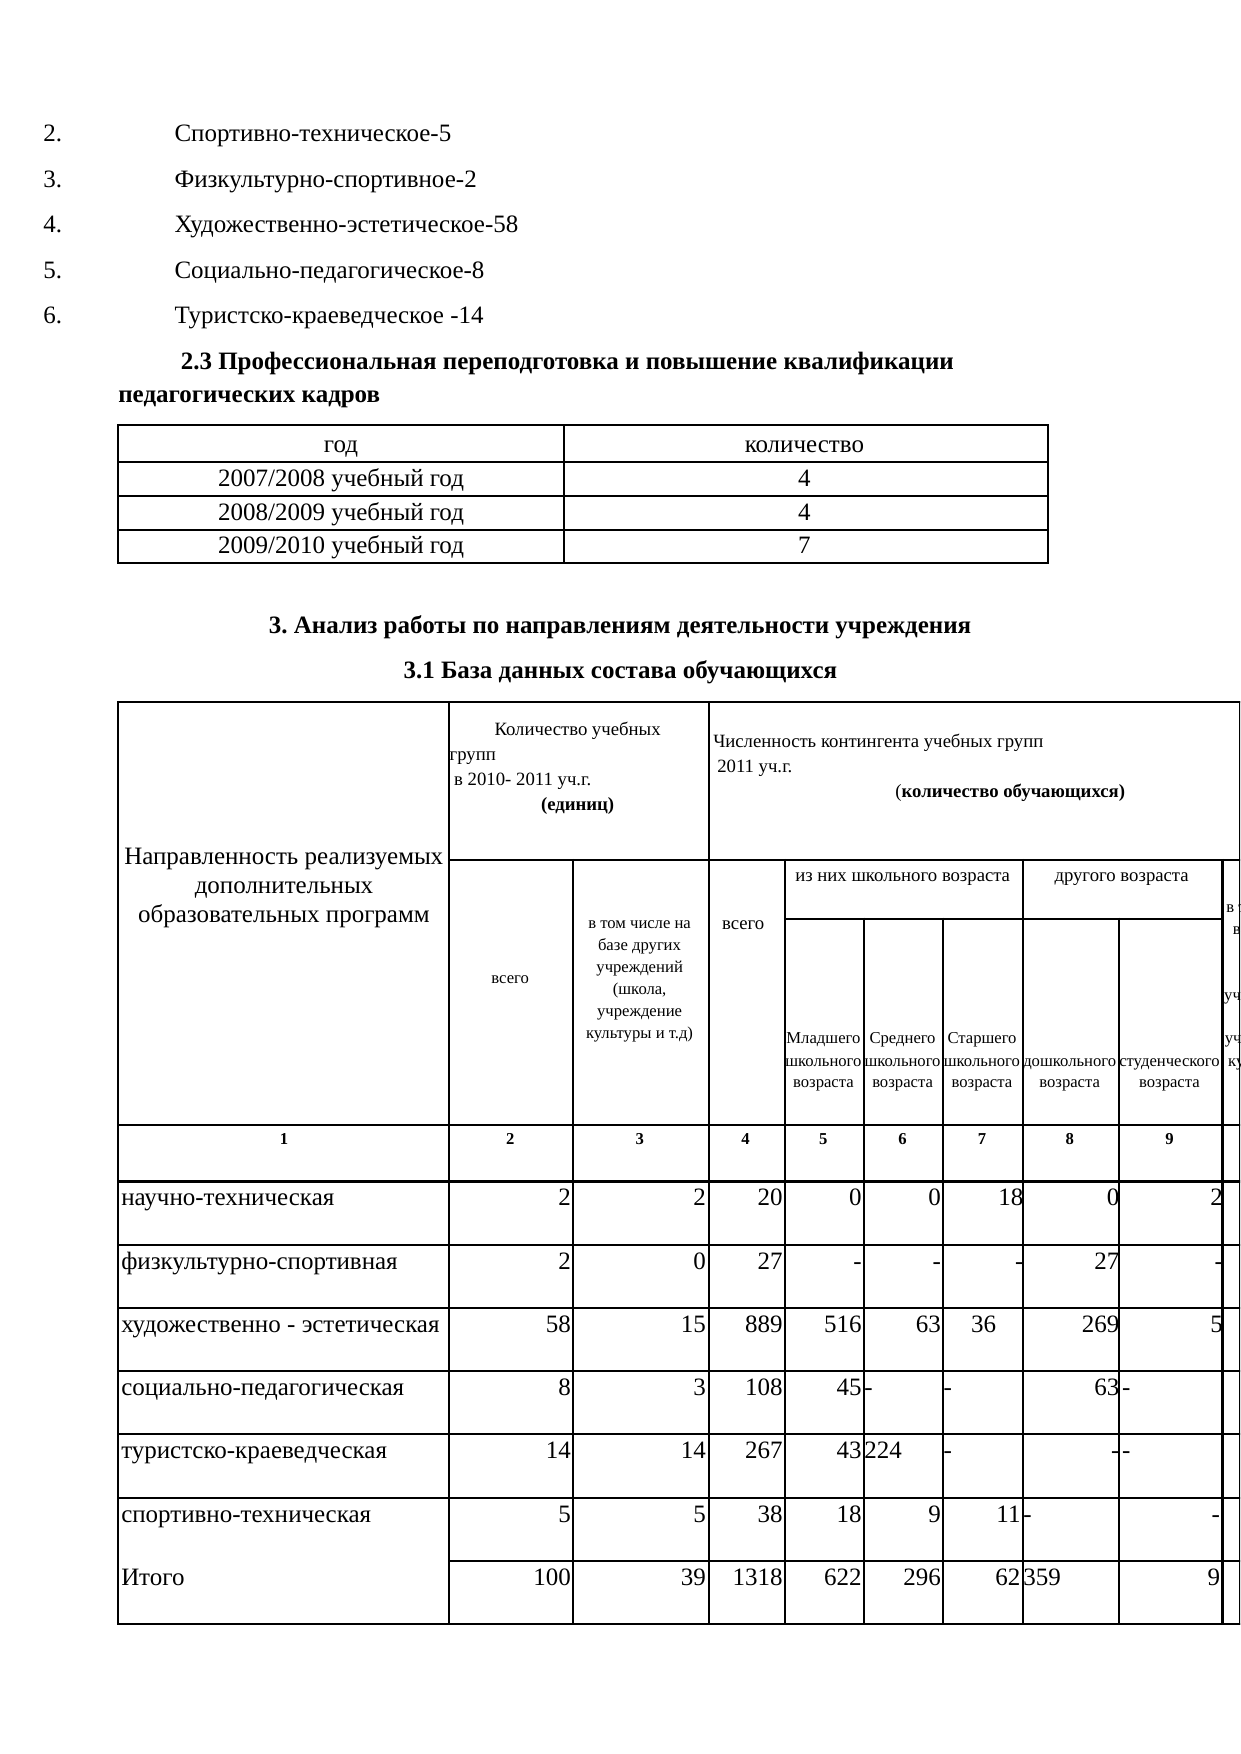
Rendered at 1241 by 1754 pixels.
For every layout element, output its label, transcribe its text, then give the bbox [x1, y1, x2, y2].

table_cell Младшего школьного возраста [786, 920, 863, 1124]
table_cell 9 [1120, 1562, 1221, 1623]
table_cell 0 [1024, 1183, 1118, 1244]
table_cell 0 [574, 1246, 708, 1307]
table_cell спортивно-техническая [119, 1499, 448, 1560]
table_cell 1 [119, 1126, 448, 1180]
table_cell [710, 1015, 784, 1124]
table_cell 2009/2010 учебный год [119, 531, 563, 562]
table_cell 45 [1224, 1372, 1239, 1433]
text 3. Анализ работы по направлениям деятельности учреждения [118, 610, 1122, 638]
table_cell туристско-краеведческая [119, 1435, 448, 1497]
table_cell 5 [1120, 1309, 1221, 1370]
table_cell 2007/2008 учебный год [119, 463, 563, 495]
table_cell 359 [1024, 1562, 1118, 1623]
table_cell 889 [710, 1309, 784, 1370]
table_cell 27 [710, 1246, 784, 1307]
table_cell 63 [1024, 1372, 1118, 1433]
table_cell 8 [1024, 1126, 1118, 1180]
table_cell 39 [574, 1562, 708, 1623]
table_cell 622 [786, 1562, 863, 1623]
text 6. Туристско-краеведческое -14 [43, 300, 1122, 329]
table_cell 18 [944, 1183, 1022, 1244]
table_cell 2 [450, 1183, 572, 1244]
table_cell 4 [565, 497, 1047, 528]
table_cell в том числе в группах на базе других учреждений (школа, учреждение культуры и т.д) [1224, 861, 1239, 1124]
table_header количество [565, 426, 1047, 461]
table_cell дошкольного возраста [1024, 920, 1118, 1124]
table_cell 2 [1120, 1183, 1221, 1244]
table_cell 2 [574, 1183, 708, 1244]
table_cell 3 [574, 1126, 708, 1180]
table_cell 6 [865, 1126, 942, 1180]
table_cell 58 [450, 1309, 572, 1370]
table_cell 38 [1224, 1499, 1239, 1560]
table_cell физкультурно-спортивная [119, 1246, 448, 1307]
table_cell 269 [1024, 1309, 1118, 1370]
table_cell Среднего школьного возраста [865, 920, 942, 1124]
table_cell 38 [710, 1499, 784, 1560]
table_cell 4 [565, 463, 1047, 495]
table_cell 45 [786, 1372, 863, 1433]
table_cell - [944, 1435, 1022, 1497]
table_cell всего [710, 861, 784, 1014]
table_cell 100 [450, 1562, 572, 1623]
table_cell всего [450, 861, 572, 1124]
table_cell 211 [1224, 1309, 1239, 1370]
table_cell 8 [450, 1372, 572, 1433]
table_cell 11 [944, 1499, 1022, 1560]
table_cell 10 [1224, 1126, 1239, 1180]
table_cell - [865, 1246, 942, 1307]
table_cell 1318 [710, 1562, 784, 1623]
table_cell 267 [710, 1435, 784, 1497]
table_cell 0 [1224, 1183, 1239, 1244]
table_cell 0 [865, 1183, 942, 1244]
table_cell 63 [865, 1309, 942, 1370]
table_cell - [1120, 1499, 1221, 1560]
table_header Количество учебных групп в 2010- 2011 уч.г. (единиц) [450, 703, 708, 859]
table_cell в том числе на базе других учреждений (школа, учреждение культуры и т.д) [574, 861, 708, 1124]
text 3.1 База данных состава обучающихся [118, 655, 1122, 684]
table_cell 27 [1024, 1246, 1118, 1307]
table_cell из них школьного возраста [786, 861, 1022, 918]
table_cell 5 [786, 1126, 863, 1180]
table_cell социально-педагогическая [119, 1372, 448, 1433]
table_cell 296 [865, 1562, 942, 1623]
table_cell 15 [574, 1309, 708, 1370]
table_cell 580 [1224, 1562, 1239, 1623]
table_cell 5 [450, 1499, 572, 1560]
table_cell Итого [119, 1560, 448, 1623]
table_header Численность контингента учебных групп в 2010- 2011 уч.г. (количество обучающихся) [710, 703, 1239, 859]
text 3. Физкультурно-спортивное-2 [43, 164, 1122, 192]
table_cell 7 [565, 531, 1047, 562]
table_header год [119, 426, 563, 461]
table_cell 62 [944, 1562, 1022, 1623]
table_cell 224 [865, 1435, 942, 1497]
table_cell 2008/2009 учебный год [119, 497, 563, 528]
table_cell 0 [786, 1183, 863, 1244]
table_cell - [944, 1372, 1022, 1433]
table_cell 9 [1120, 1126, 1221, 1180]
table_cell 14 [450, 1435, 572, 1497]
table_cell - [1120, 1246, 1221, 1307]
table_cell 2 [450, 1246, 572, 1307]
table_cell 18 [786, 1499, 863, 1560]
table_cell 4 [710, 1126, 784, 1180]
table_cell 36 [944, 1309, 1022, 1370]
table_cell - [1024, 1435, 1118, 1497]
table_cell Старшего школьного возраста [944, 920, 1022, 1124]
table_cell - [865, 1372, 942, 1433]
table_cell 267 [1224, 1435, 1239, 1497]
table_cell - [1224, 1246, 1239, 1307]
text 5. Социально-педагогическое-8 [43, 255, 1122, 283]
table_cell 20 [710, 1183, 784, 1244]
table_cell - [786, 1246, 863, 1307]
table_cell - [1120, 1372, 1221, 1433]
text 4. Художественно-эстетическое-58 [43, 209, 1122, 238]
table_header Направленность реализуемых дополнительных образовательных программ [119, 703, 448, 1124]
table_cell - [1024, 1499, 1118, 1560]
table_cell 14 [574, 1435, 708, 1497]
table_cell - [1120, 1435, 1221, 1497]
table_cell научно-техническая [119, 1183, 448, 1244]
table_cell 2 [450, 1126, 572, 1180]
text 2. Спортивно-техническое-5 [43, 118, 1122, 147]
table_cell 5 [574, 1499, 708, 1560]
table_cell - [944, 1246, 1022, 1307]
table_cell 7 [944, 1126, 1022, 1180]
table_cell 3 [574, 1372, 708, 1433]
table_cell 9 [865, 1499, 942, 1560]
table_cell студенческого возраста [1120, 920, 1221, 1124]
text 2.3 Профессиональная переподготовка и повышение квалификации педагогических кадров [118, 346, 1122, 407]
table_cell 108 [710, 1372, 784, 1433]
table_cell художественно - эстетическая [119, 1309, 448, 1370]
table_cell 43 [786, 1435, 863, 1497]
table_cell другого возраста [1024, 861, 1221, 918]
table_cell 516 [786, 1309, 863, 1370]
